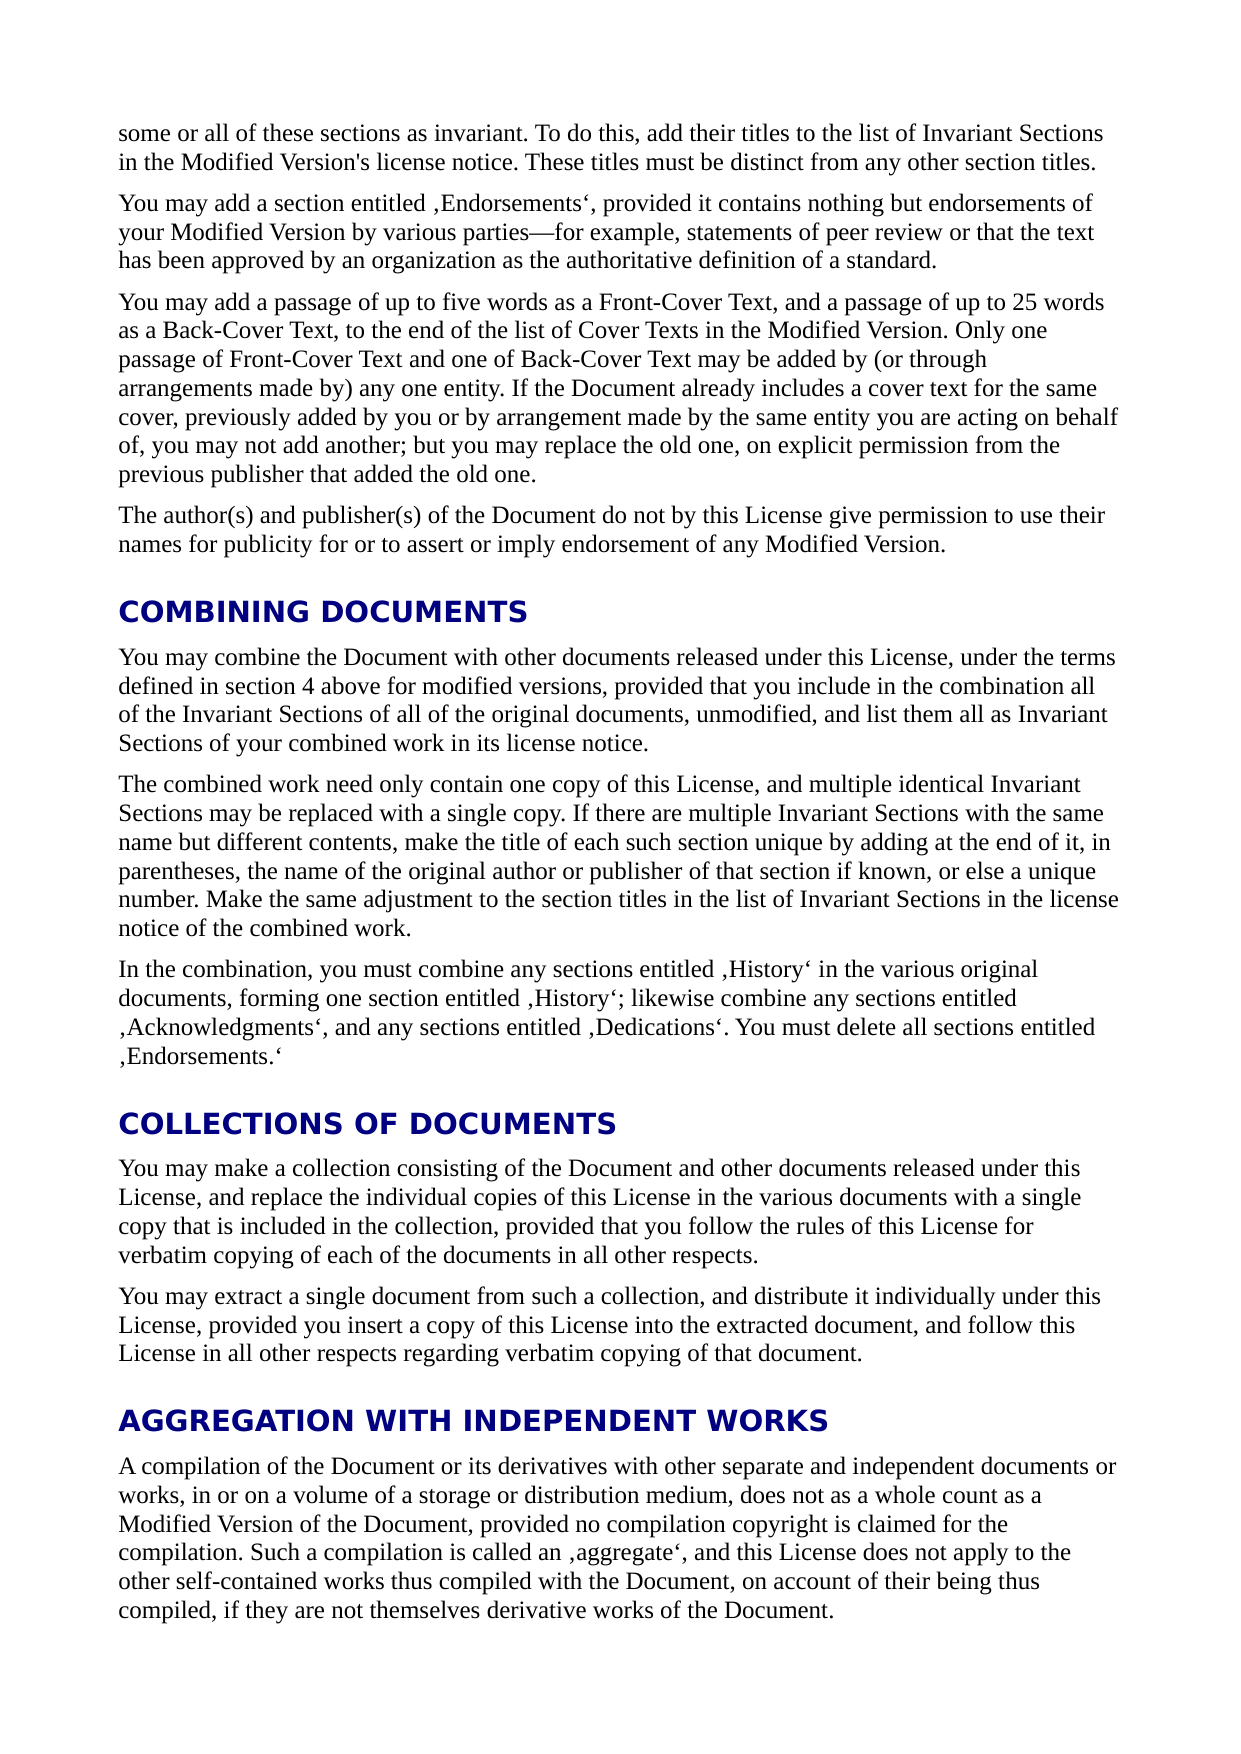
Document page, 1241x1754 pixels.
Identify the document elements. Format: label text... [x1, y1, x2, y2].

text You may extract a single document from such a collection, and distribute it individually under this License, provided you insert a copy of this License into the extracted document, and follow this License in all other respects regarding verbatim copying of that document. [118, 1281, 1122, 1367]
text A compilation of the Document or its derivatives with other separate and independent documents or works, in or on a volume of a storage or distribution medium, does not as a whole count as a Modified Version of the Document, provided no compilation copyright is claimed for the compilation. Such a compilation is called an ‚aggregate‘, and this License does not apply to the other self-contained works thus compiled with the Document, on account of their being thus compiled, if they are not themselves derivative works of the Document. [118, 1451, 1122, 1624]
text You may add a section entitled ‚Endorsements‘, provided it contains nothing but endorsements of your Modified Version by various parties—for example, statements of peer review or that the text has been approved by an organization as the authoritative definition of a standard. [118, 188, 1122, 274]
text The combined work need only contain one copy of this License, and multiple identical Invariant Sections may be replaced with a single copy. If there are multiple Invariant Sections with the same name but different contents, make the title of each such section unique by adding at the end of it, in parentheses, the name of the original author or publisher of that section if known, or else a unique number. Make the same adjustment to the section titles in the list of Invariant Sections in the license notice of the combined work. [118, 769, 1122, 942]
subtitle COLLECTIONS OF DOCUMENTS [118, 1107, 1122, 1141]
text In the combination, you must combine any sections entitled ‚History‘ in the various original documents, forming one section entitled ‚History‘; likewise combine any sections entitled ‚Acknowledgments‘, and any sections entitled ‚Dedications‘. You must delete all sections entitled ‚Endorsements.‘ [118, 954, 1122, 1069]
text some or all of these sections as invariant. To do this, add their titles to the list of Invariant Sections in the Modified Version's license notice. These titles must be distinct from any other section titles. [118, 118, 1122, 176]
text The author(s) and publisher(s) of the Document do not by this License give permission to use their names for publicity for or to assert or imply endorsement of any Modified Version. [118, 501, 1122, 558]
subtitle AGGREGATION WITH INDEPENDENT WORKS [118, 1405, 1122, 1439]
text You may add a passage of up to five words as a Front-Cover Text, and a passage of up to 25 words as a Back-Cover Text, to the end of the list of Cover Texts in the Modified Version. Only one passage of Front-Cover Text and one of Back-Cover Text may be added by (or through arrangements made by) any one entity. If the Document already includes a cover text for the same cover, previously added by you or by arrangement made by the same entity you are acting on behalf of, you may not add another; but you may replace the old one, on explicit permission from the previous publisher that added the old one. [118, 287, 1122, 488]
subtitle COMBINING DOCUMENTS [118, 596, 1122, 629]
text You may make a collection consisting of the Document and other documents released under this License, and replace the individual copies of this License in the various documents with a single copy that is included in the collection, provided that you follow the rules of this License for verbatim copying of each of the documents in all other respects. [118, 1153, 1122, 1268]
text You may combine the Document with other documents released under this License, under the terms defined in section 4 above for modified versions, provided that you include in the combination all of the Invariant Sections of all of the original documents, unmodified, and list them all as Invariant Sections of your combined work in its license notice. [118, 642, 1122, 757]
